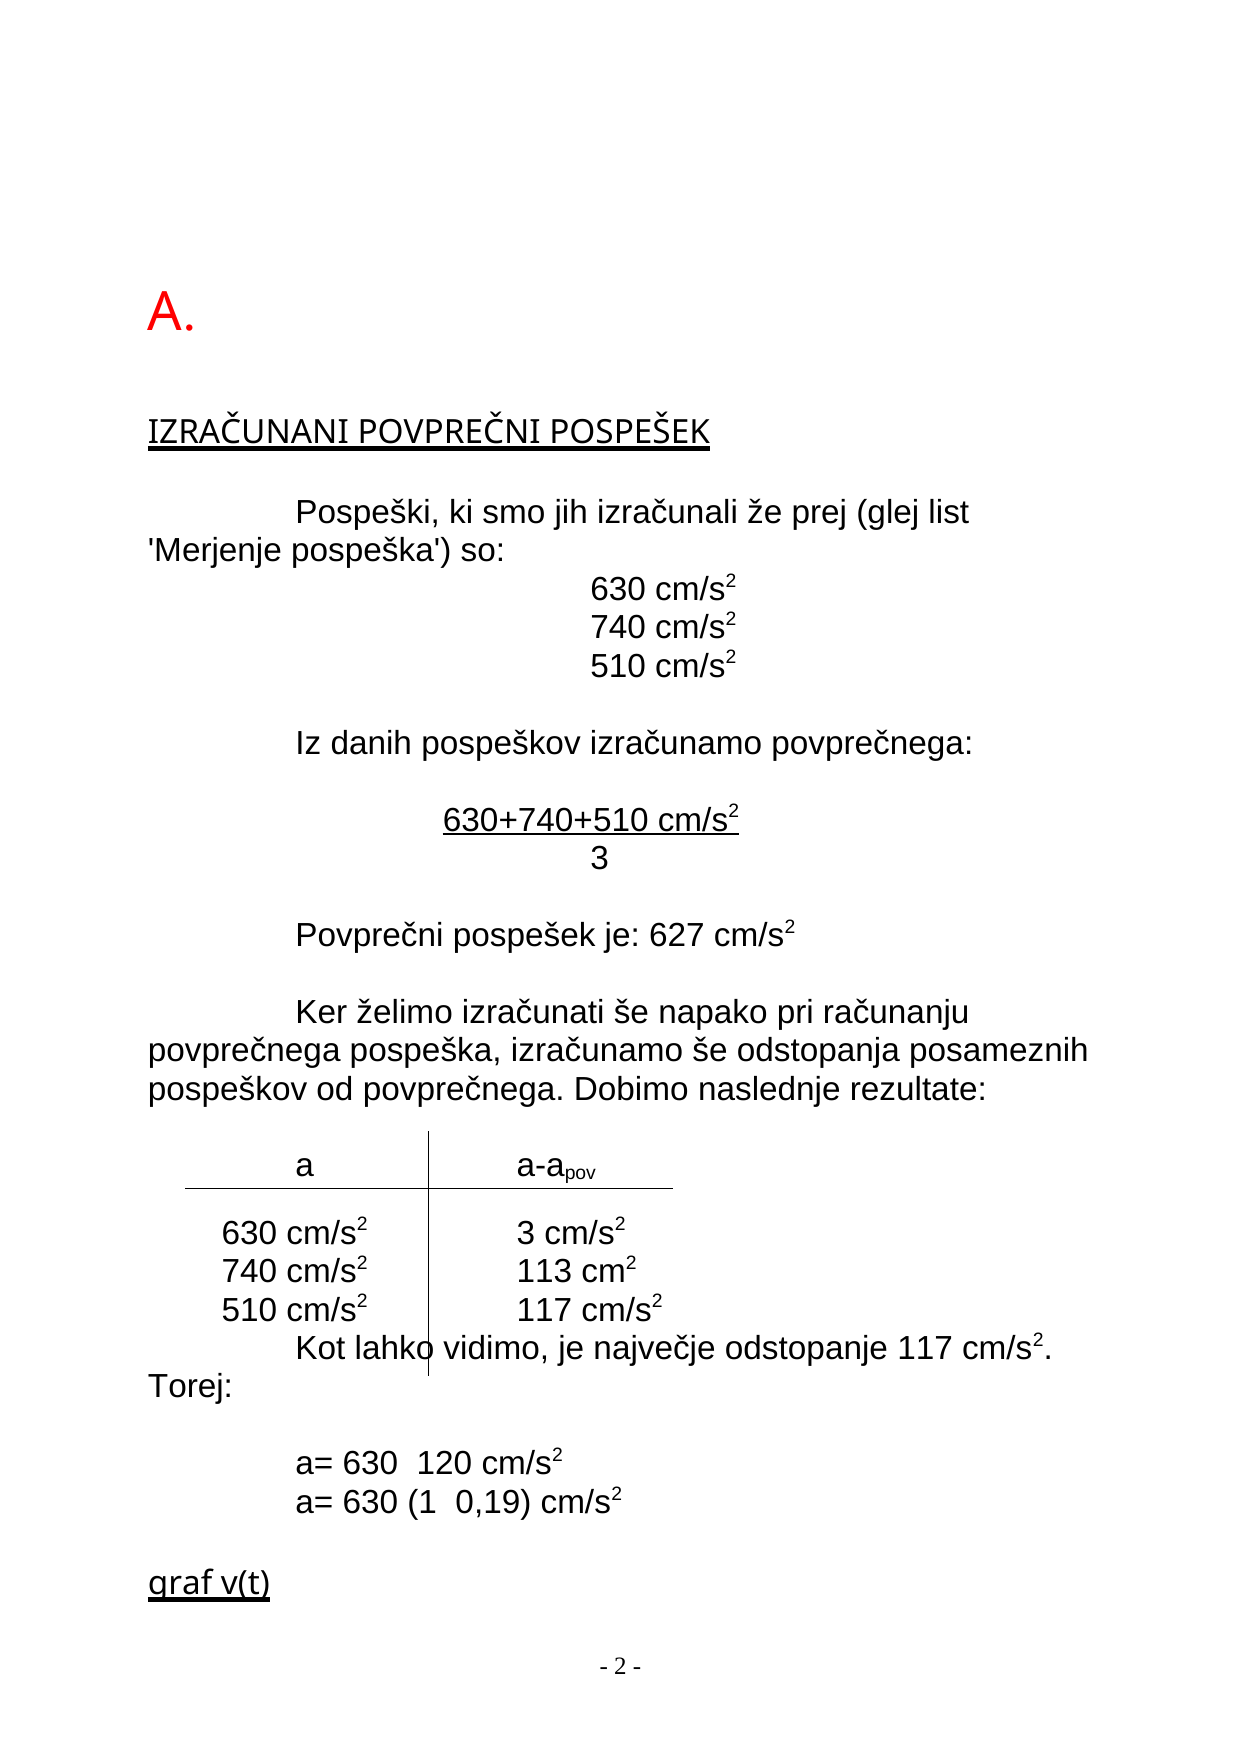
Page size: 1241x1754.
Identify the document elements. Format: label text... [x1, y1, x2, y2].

text IZRAČUNANI POVPREČNI POSPEŠEK [148, 408, 1093, 454]
text 630 cm/s2 [148, 1213, 428, 1251]
text 740 cm/s2 [148, 1251, 428, 1289]
text 740 cm/s2 [148, 607, 1093, 646]
text Povprečni pospešek je: 627 cm/s2 [148, 915, 1093, 953]
text 113 cm2 [429, 1251, 1093, 1289]
text 3 [148, 838, 1093, 876]
text 630 cm/s2 [148, 569, 1093, 607]
text Pospeški, ki smo jih izračunali že prej (glej list 'Merjenje pospeška') so: [148, 492, 1093, 569]
text graf v(t) [148, 1559, 1093, 1604]
text 3 cm/s2 [429, 1213, 1093, 1251]
text 630+740+510 cm/s2 [148, 799, 1093, 838]
text Ker želimo izračunati še napako pri računanju povprečnega pospeška, izračunamo še odstopanja posameznih pospeškov od povprečnega. Dobimo naslednje rezultate: [148, 992, 1093, 1107]
text A. [148, 272, 1093, 346]
text a= 630 120 cm/s2 [148, 1443, 1093, 1482]
text a-apov [429, 1146, 1093, 1184]
text 510 cm/s2 [148, 646, 1093, 684]
text a [148, 1146, 428, 1184]
text 510 cm/s2 [148, 1289, 428, 1328]
text a= 630 (1 0,19) cm/s2 [148, 1482, 1093, 1520]
text Kot lahko vidimo, je največje odstopanje 117 cm/s2. Torej: [148, 1328, 1093, 1405]
text 117 cm/s2 [429, 1289, 1093, 1328]
text Iz danih pospeškov izračunamo povprečnega: [148, 723, 1093, 761]
